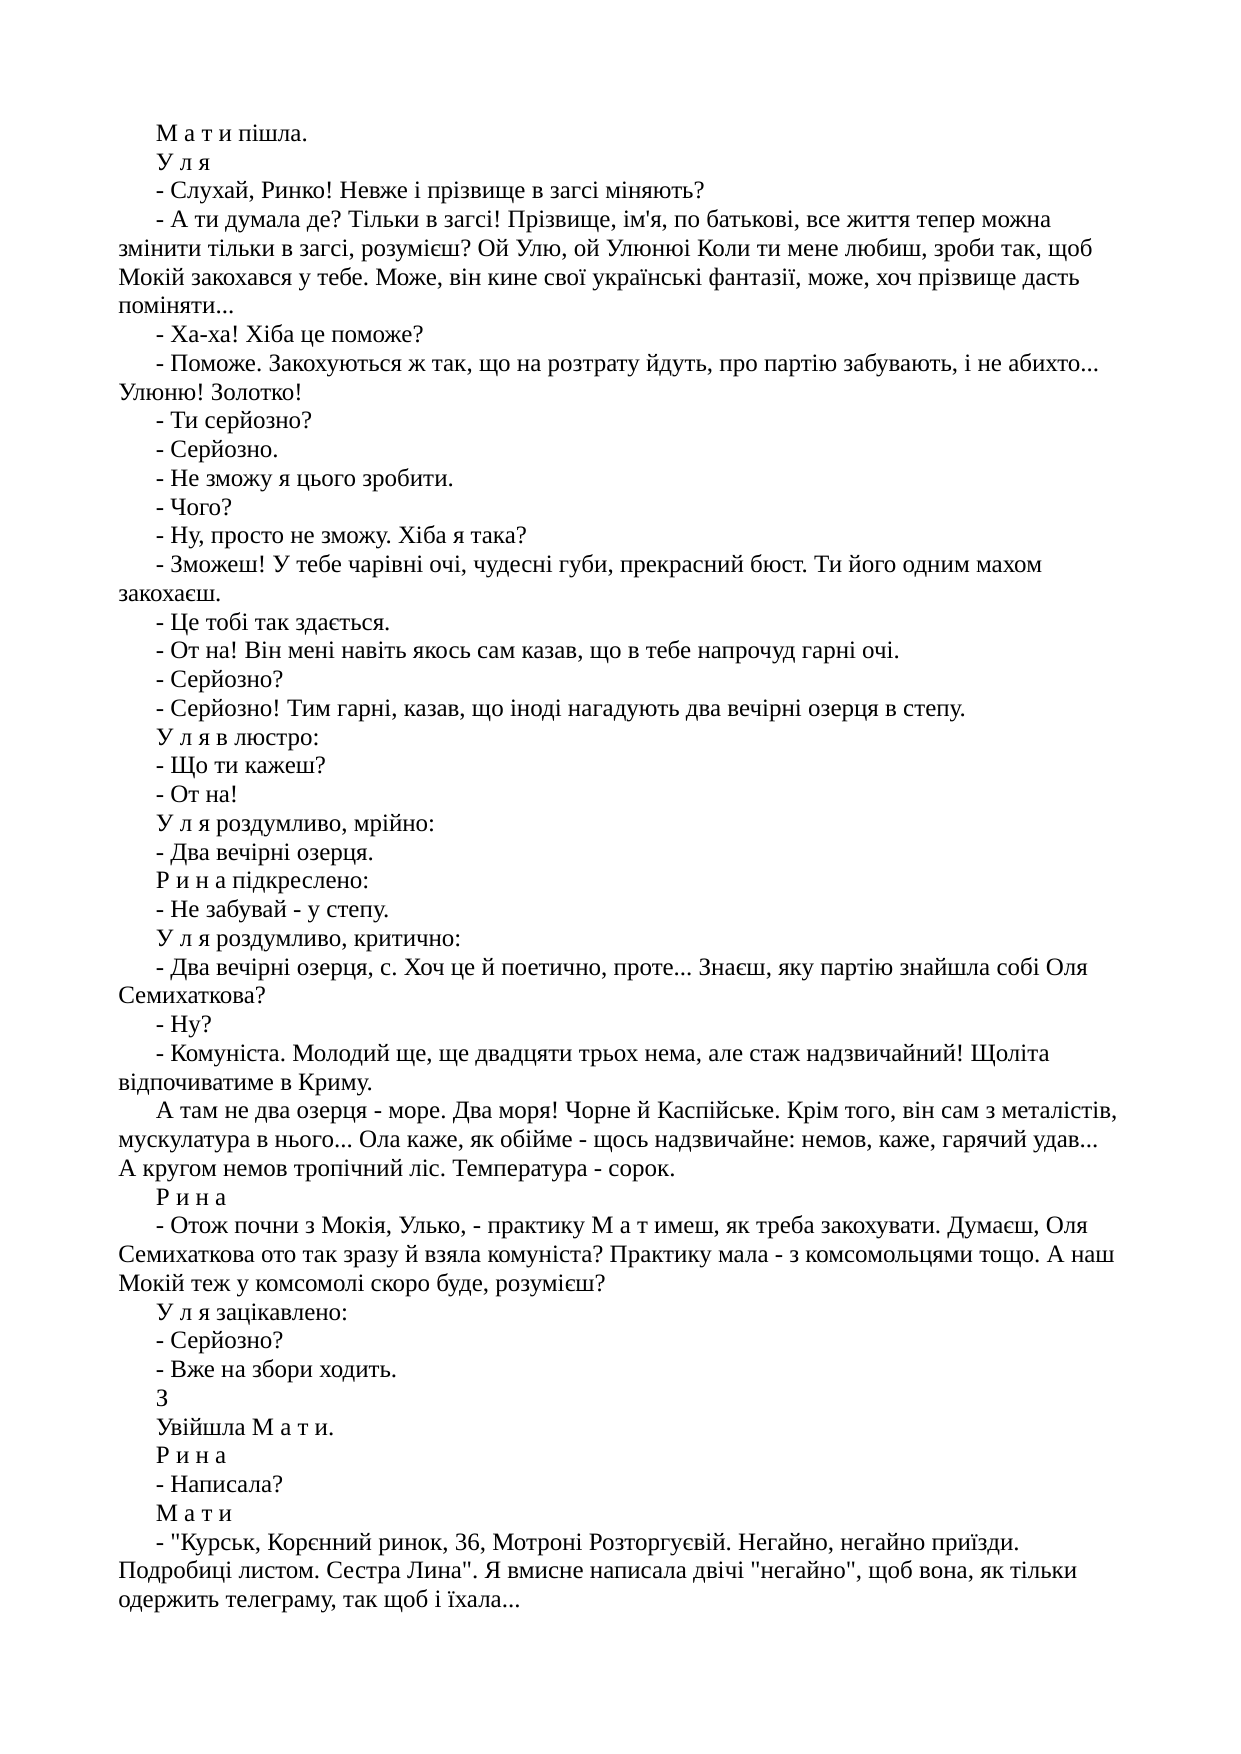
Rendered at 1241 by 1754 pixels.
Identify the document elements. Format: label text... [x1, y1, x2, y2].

text - От на! Він мені навіть якось сам казав, що в тебе напрочуд гарні очі. [118, 636, 1122, 664]
text У л я зацікавлено: [118, 1297, 1122, 1326]
text А там не два озерця - море. Два моря! Чорне й Каспійське. Крім того, він сам з металістів, мускулатура в нього... Ола каже, як обійме - щось надзвичайне: немов, каже, гарячий удав... А кругом немов тропічний ліс. Температура - сорок. [118, 1096, 1122, 1182]
text Увійшла М а т и. [118, 1412, 1122, 1441]
text - Ти серйозно? [118, 406, 1122, 434]
text - Зможеш! У тебе чарівні очі, чудесні губи, прекрасний бюст. Ти його одним махом закохаєш. [118, 549, 1122, 607]
text У л я роздумливо, мрійно: [118, 808, 1122, 837]
text - Два вечірні озерця, с. Хоч це й поетично, проте... Знаєш, яку партію знайшла собі Оля Семихаткова? [118, 952, 1122, 1009]
text - Слухай, Ринко! Невже і прізвище в загсі міняють? [118, 176, 1122, 204]
text - Комуніста. Молодий ще, ще двадцяти трьох нема, але стаж надзвичайний! Щоліта відпочиватиме в Криму. [118, 1038, 1122, 1096]
text З [118, 1383, 1122, 1412]
text - Не забувай - у степу. [118, 894, 1122, 923]
text - От на! [118, 779, 1122, 808]
text - Це тобі так здається. [118, 607, 1122, 636]
text У л я [118, 147, 1122, 176]
text - Чого? [118, 492, 1122, 521]
text Р и н а [118, 1182, 1122, 1211]
text Р и н а підкреслено: [118, 866, 1122, 894]
text - Ха-ха! Хіба це поможе? [118, 319, 1122, 348]
text У л я роздумливо, критично: [118, 923, 1122, 952]
text - Серйозно. [118, 434, 1122, 463]
text - Ну? [118, 1009, 1122, 1038]
text - А ти думала де? Тільки в загсі! Прізвище, ім'я, по батькові, все життя тепер можна змінити тільки в загсі, розумієш? Ой Улю, ой Улюнюі Коли ти мене любиш, зроби так, щоб Мокій закохався у тебе. Може, він кине свої українські фантазії, може, хоч прізвище дасть поміняти... [118, 204, 1122, 319]
text - Отож почни з Мокія, Улько, - практику М а т имеш, як треба закохувати. Думаєш, Оля Семихаткова ото так зразу й взяла комуніста? Практику мала - з комсомольцями тощо. А наш Мокій теж у комсомолі скоро буде, розумієш? [118, 1211, 1122, 1297]
text - "Курськ, Корєнний ринок, 36, Мотроні Розторгуєвій. Негайно, негайно приїзди. Подробиці листом. Сестра Лина". Я вмисне написала двічі "негайно", щоб вона, як тільки одержить телеграму, так щоб і їхала... [118, 1527, 1122, 1613]
text - Поможе. Закохуються ж так, що на розтрату йдуть, про партію забувають, і не абихто... Улюню! Золотко! [118, 348, 1122, 406]
text М а т и [118, 1498, 1122, 1527]
text - Серйозно? [118, 664, 1122, 693]
text - Не зможу я цього зробити. [118, 463, 1122, 492]
text М а т и пішла. [118, 118, 1122, 147]
text - Вже на збори ходить. [118, 1354, 1122, 1383]
text У л я в люстро: [118, 722, 1122, 751]
text - Ну, просто не зможу. Хіба я така? [118, 521, 1122, 549]
text - Серйозно? [118, 1326, 1122, 1354]
text - Два вечірні озерця. [118, 837, 1122, 866]
text - Написала? [118, 1469, 1122, 1498]
text Р и н а [118, 1441, 1122, 1469]
text - Що ти кажеш? [118, 751, 1122, 779]
text - Серйозно! Тим гарні, казав, що іноді нагадують два вечірні озерця в степу. [118, 693, 1122, 722]
